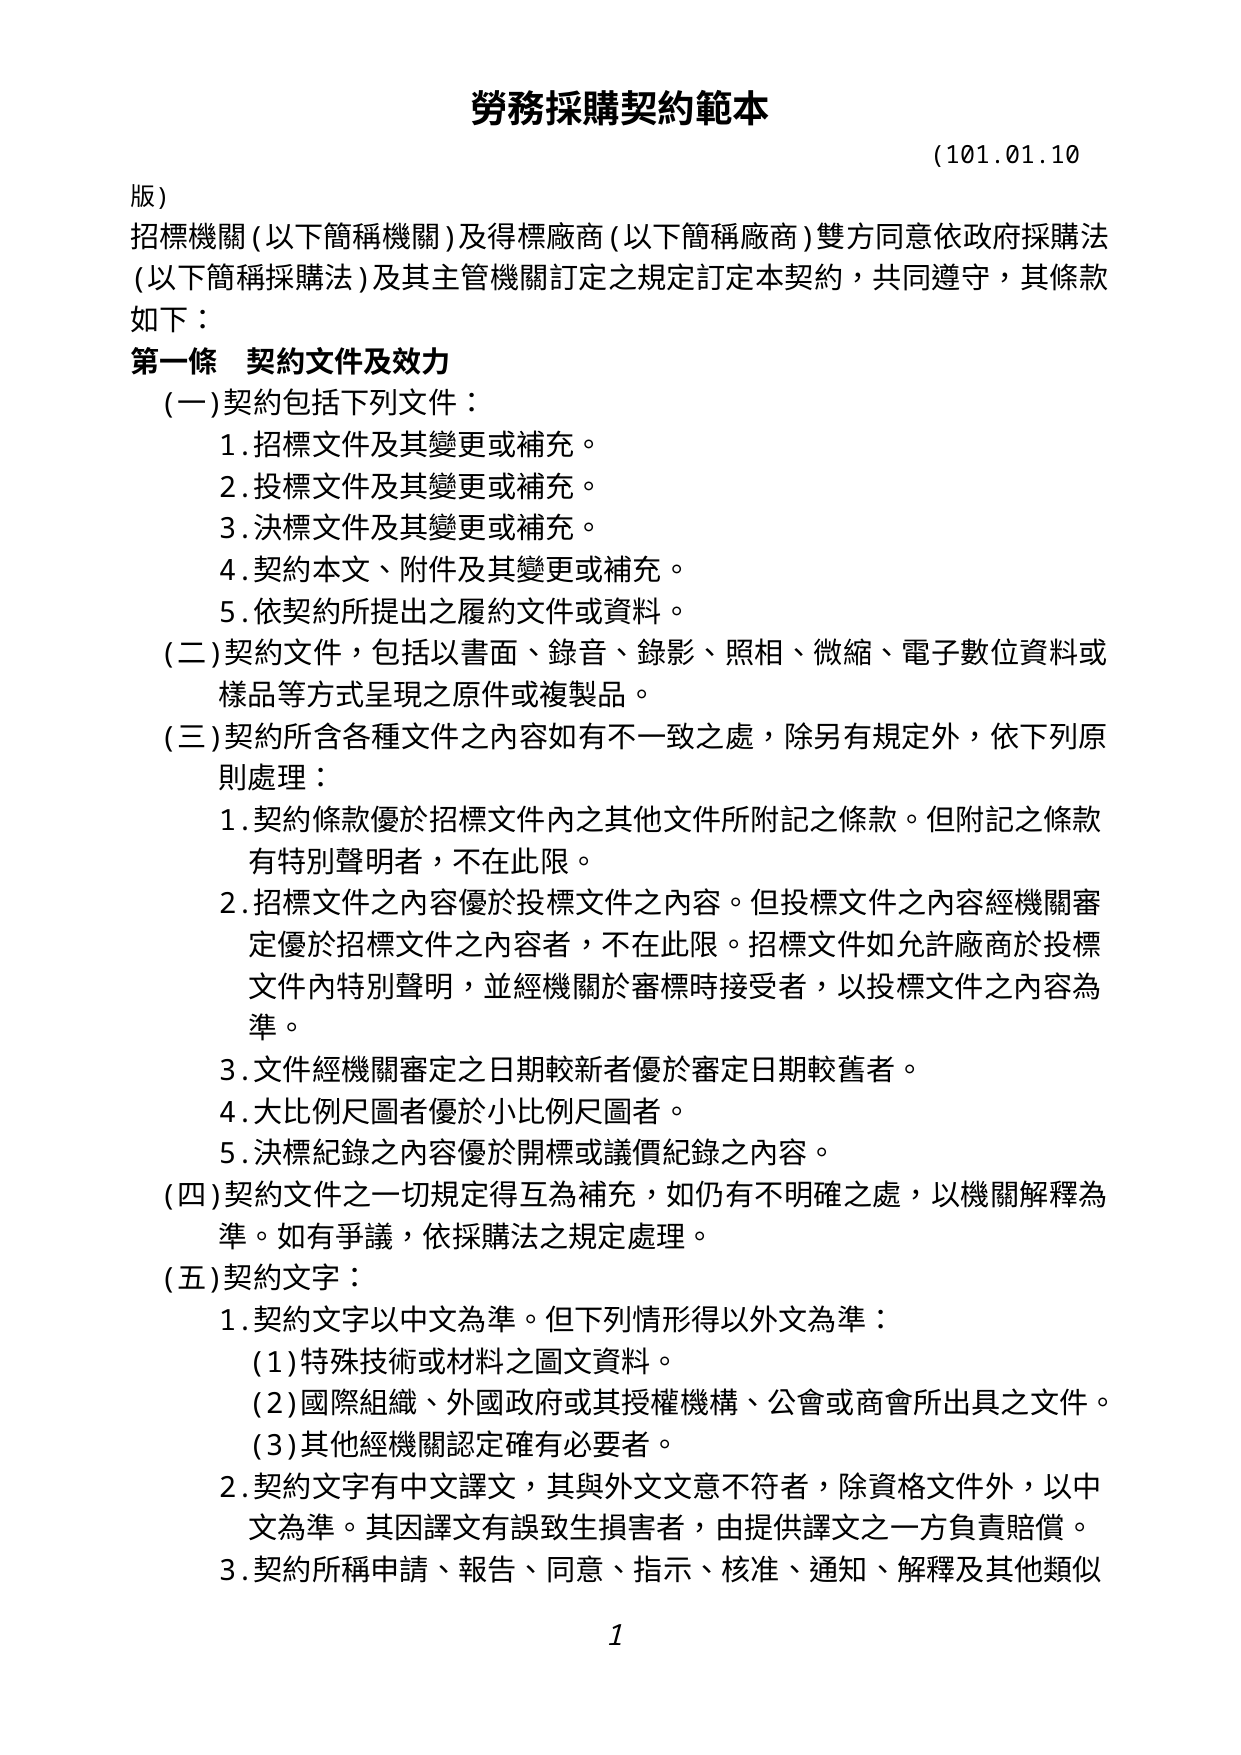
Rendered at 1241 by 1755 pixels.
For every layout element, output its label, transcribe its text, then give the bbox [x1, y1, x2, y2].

text 1.招標文件及其變更或補充。 [218, 422, 1110, 464]
text (五)契約文字： [159, 1255, 1110, 1297]
text 2.招標文件之內容優於投標文件之內容。但投標文件之內容經機關審定優於招標文件之內容者，不在此限。招標文件如允許廠商於投標文件內特別聲明，並經機關於審標時接受者，以投標文件之內容為準。 [218, 880, 1104, 1047]
text 5.決標紀錄之內容優於開標或議價紀錄之內容。 [218, 1130, 1104, 1172]
text 1.契約文字以中文為準。但下列情形得以外文為準： [218, 1297, 1104, 1339]
text 1.契約條款優於招標文件內之其他文件所附記之條款。但附記之條款有特別聲明者，不在此限。 [218, 797, 1104, 880]
text 3.契約所稱申請、報告、同意、指示、核准、通知、解釋及其他類似 [218, 1547, 1104, 1589]
text 4.契約本文、附件及其變更或補充。 [218, 547, 1110, 589]
text 勞務採購契約範本 [130, 89, 1110, 130]
text (二)契約文件，包括以書面、錄音、錄影、照相、微縮、電子數位資料或樣品等方式呈現之原件或複製品。 [159, 630, 1110, 714]
text 第一條 契約文件及效力 [130, 339, 1110, 380]
text (3)其他經機關認定確有必要者。 [248, 1422, 1110, 1464]
text 3.決標文件及其變更或補充。 [218, 505, 1110, 547]
text (101.01.10版) [130, 130, 1110, 214]
text 2.契約文字有中文譯文，其與外文文意不符者，除資格文件外，以中文為準。其因譯文有誤致生損害者，由提供譯文之一方負責賠償。 [218, 1464, 1104, 1547]
text (三)契約所含各種文件之內容如有不一致之處，除另有規定外，依下列原則處理： [159, 714, 1110, 797]
text (四)契約文件之一切規定得互為補充，如仍有不明確之處，以機關解釋為準。如有爭議，依採購法之規定處理。 [159, 1172, 1110, 1255]
text 5.依契約所提出之履約文件或資料。 [218, 589, 1110, 630]
text 2.投標文件及其變更或補充。 [218, 464, 1110, 505]
text 4.大比例尺圖者優於小比例尺圖者。 [218, 1089, 1104, 1130]
text (2)國際組織、外國政府或其授權機構、公會或商會所出具之文件。 [248, 1380, 1110, 1422]
text (1)特殊技術或材料之圖文資料。 [248, 1339, 1110, 1380]
text (一)契約包括下列文件： [159, 380, 1110, 422]
text 3.文件經機關審定之日期較新者優於審定日期較舊者。 [218, 1047, 1104, 1089]
text 招標機關(以下簡稱機關)及得標廠商(以下簡稱廠商)雙方同意依政府採購法(以下簡稱採購法)及其主管機關訂定之規定訂定本契約，共同遵守，其條款如下： [130, 214, 1110, 339]
